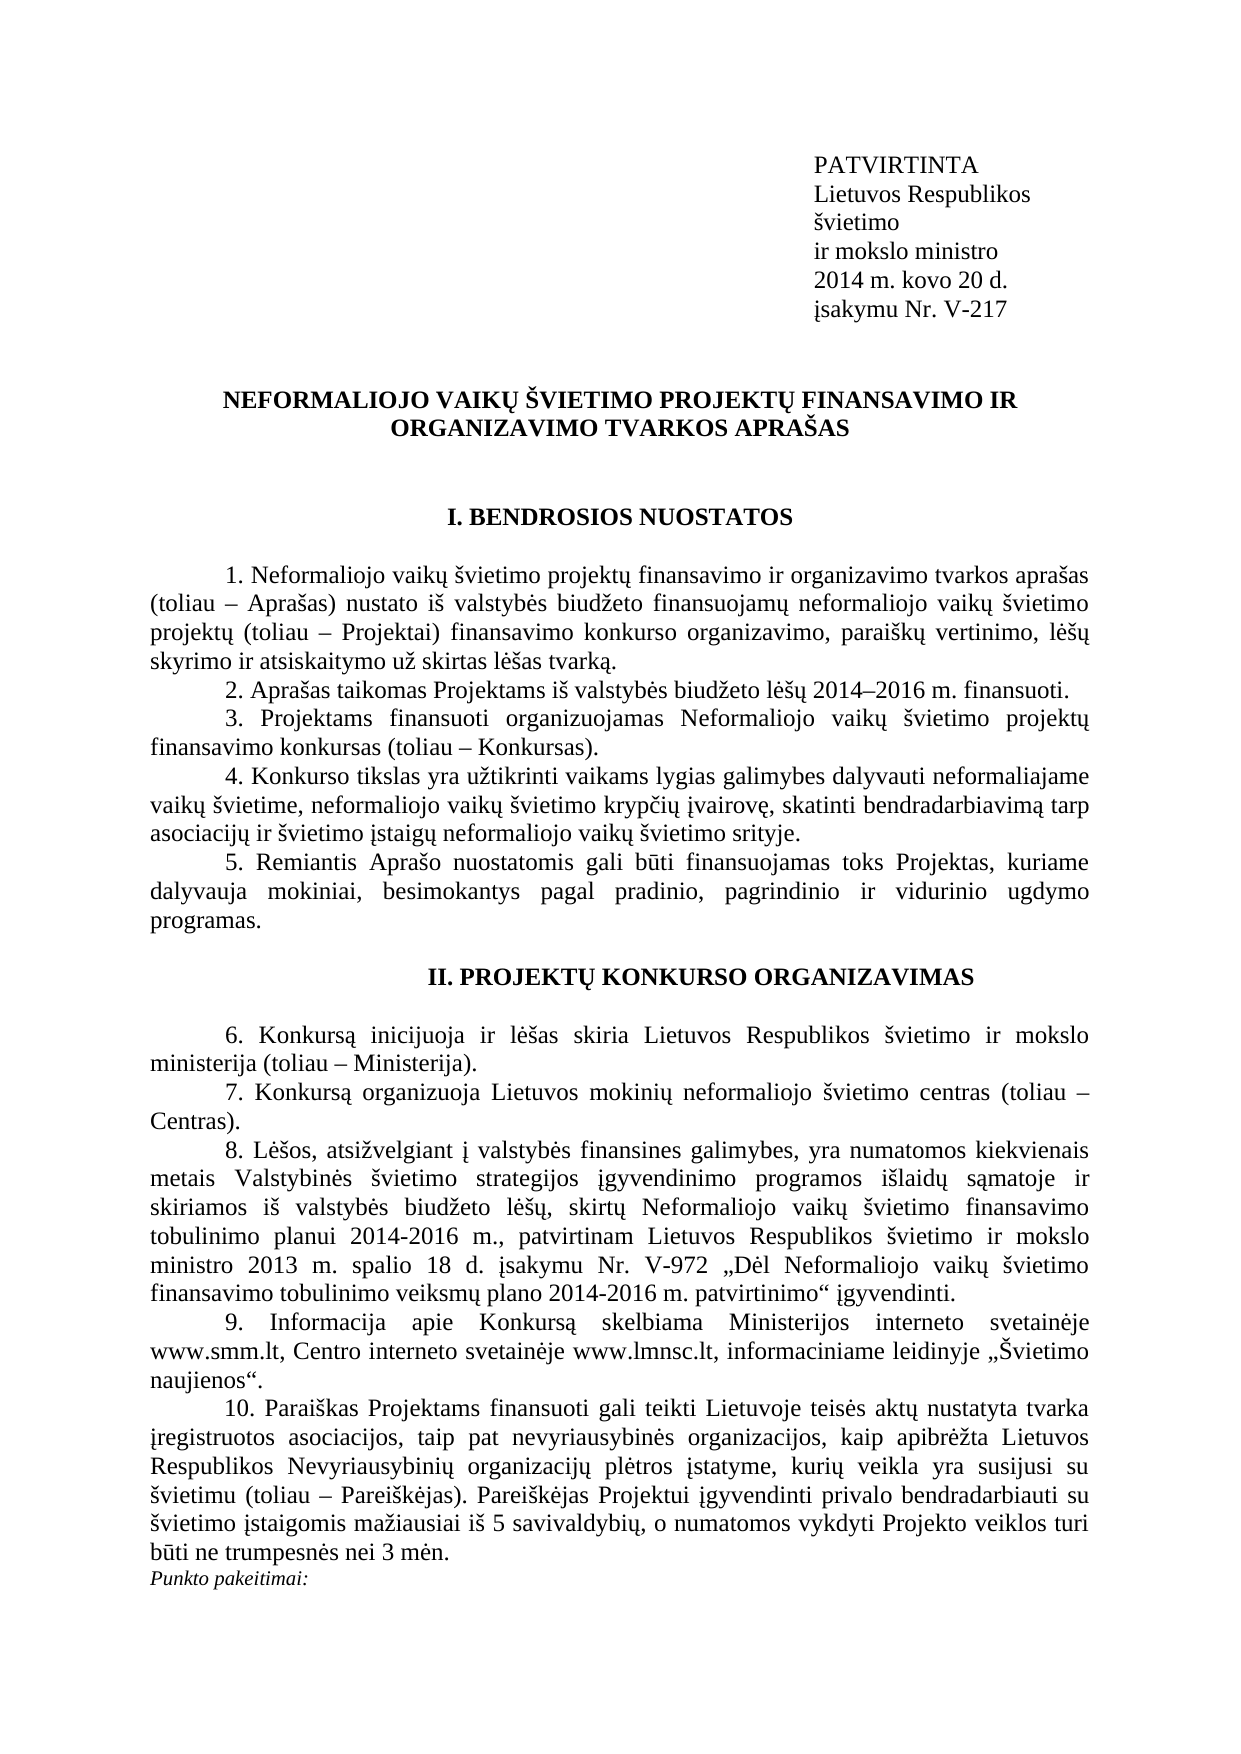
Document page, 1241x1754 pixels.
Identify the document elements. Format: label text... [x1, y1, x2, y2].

text 8. Lėšos, atsižvelgiant į valstybės finansines galimybes, yra numatomos kiekvienais metais Valstybinės švietimo strategijos įgyvendinimo programos išlaidų sąmatoje ir skiriamos iš valstybės biudžeto lėšų, skirtų Neformaliojo vaikų švietimo finansavimo tobulinimo planui 2014-2016 m., patvirtinam Lietuvos Respublikos švietimo ir mokslo ministro 2013 m. spalio 18 d. įsakymu Nr. V-972 „Dėl Neformaliojo vaikų švietimo finansavimo tobulinimo veiksmų plano 2014-2016 m. patvirtinimo“ įgyvendinti. [150, 1135, 1090, 1307]
text II. PROJEKTŲ KONKURSO ORGANIZAVIMAS [285, 962, 1090, 991]
text 9. Informacija apie Konkursą skelbiama Ministerijos interneto svetainėje www.smm.lt, Centro interneto svetainėje www.lmnsc.lt, informaciniame leidinyje „Švietimo naujienos“. [150, 1307, 1090, 1393]
text Lietuvos Respublikos švietimo [813, 179, 1090, 236]
text 3. Projektams finansuoti organizuojamas Neformaliojo vaikų švietimo projektų finansavimo konkursas (toliau – Konkursas). [150, 703, 1090, 761]
text 6. Konkursą inicijuoja ir lėšas skiria Lietuvos Respublikos švietimo ir mokslo ministerija (toliau – Ministerija). [150, 1020, 1090, 1077]
text 10. Paraiškas Projektams finansuoti gali teikti Lietuvoje teisės aktų nustatyta tvarka įregistruotos asociacijos, taip pat nevyriausybinės organizacijos, kaip apibrėžta Lietuvos Respublikos Nevyriausybinių organizacijų plėtros įstatyme, kurių veikla yra susijusi su švietimu (toliau – Pareiškėjas). Pareiškėjas Projektui įgyvendinti privalo bendradarbiauti su švietimo įstaigomis mažiausiai iš 5 savivaldybių, o numatomos vykdyti Projekto veiklos turi būti ne trumpesnės nei 3 mėn. [150, 1393, 1090, 1566]
text I. BENDROSIOS NUOSTATOS [150, 502, 1090, 531]
text PATVIRTINTA [813, 150, 1090, 179]
text ir mokslo ministro [813, 236, 1090, 265]
text 1. Neformaliojo vaikų švietimo projektų finansavimo ir organizavimo tvarkos aprašas (toliau – Aprašas) nustato iš valstybės biudžeto finansuojamų neformaliojo vaikų švietimo projektų (toliau – Projektai) finansavimo konkurso organizavimo, paraiškų vertinimo, lėšų skyrimo ir atsiskaitymo už skirtas lėšas tvarką. [150, 560, 1090, 675]
text 2014 m. kovo 20 d. įsakymu Nr. V-217 [813, 265, 1090, 322]
text 7. Konkursą organizuoja Lietuvos mokinių neformaliojo švietimo centras (toliau – Centras). [150, 1077, 1090, 1135]
text NEFORMALIOJO VAIKŲ ŠVIETIMO PROJEKTŲ FINANSAVIMO IR ORGANIZAVIMO TVARKOS APRAŠAS [150, 385, 1090, 442]
text 5. Remiantis Aprašo nuostatomis gali būti finansuojamas toks Projektas, kuriame dalyvauja mokiniai, besimokantys pagal pradinio, pagrindinio ir vidurinio ugdymo programas. [150, 847, 1090, 933]
text 2. Aprašas taikomas Projektams iš valstybės biudžeto lėšų 2014–2016 m. finansuoti. [150, 675, 1090, 703]
text 4. Konkurso tikslas yra užtikrinti vaikams lygias galimybes dalyvauti neformaliajame vaikų švietime, neformaliojo vaikų švietimo krypčių įvairovę, skatinti bendradarbiavimą tarp asociacijų ir švietimo įstaigų neformaliojo vaikų švietimo srityje. [150, 761, 1090, 847]
text Punkto pakeitimai: [150, 1566, 1090, 1590]
